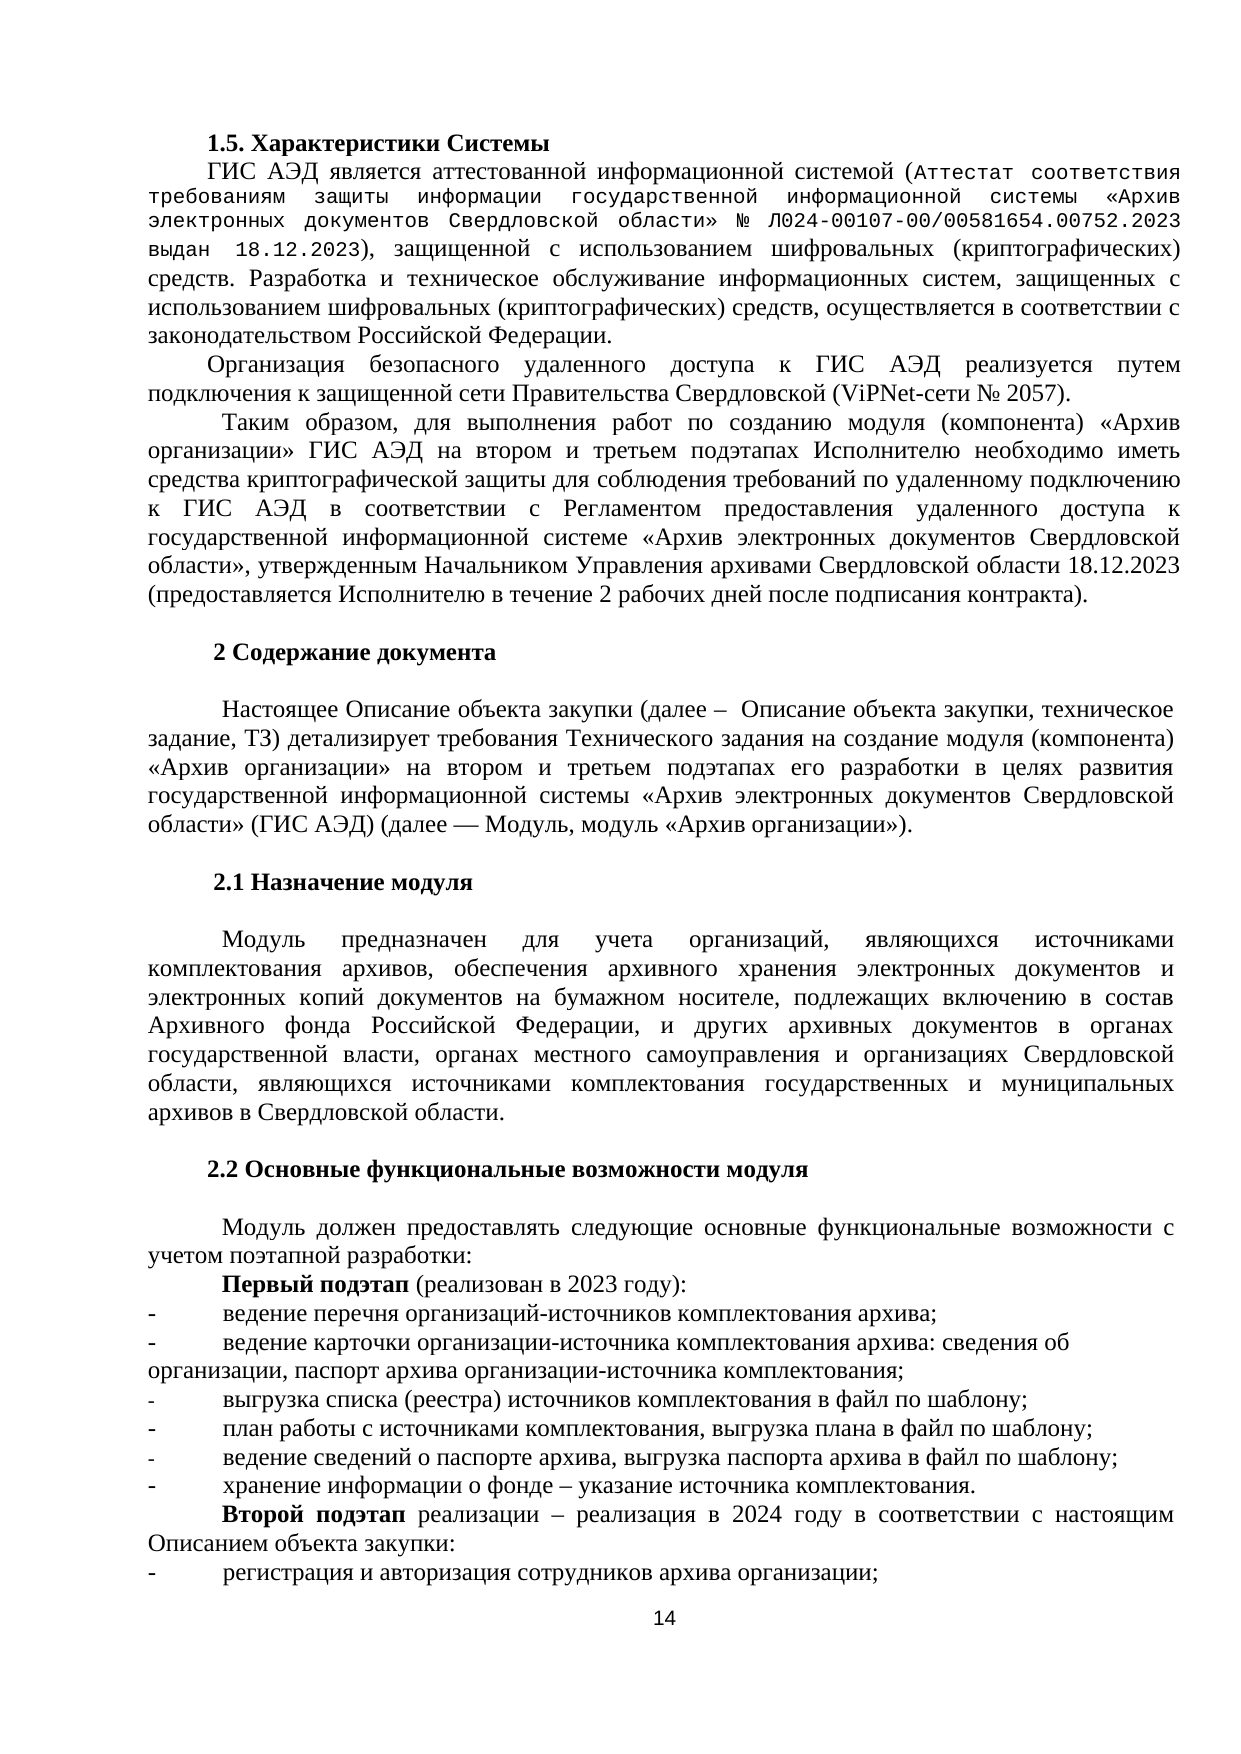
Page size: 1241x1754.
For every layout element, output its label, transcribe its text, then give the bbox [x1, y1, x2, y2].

text Модуль должен предоставлять следующие основные функциональные возможности с учетом поэтапной разработки: [148, 1212, 1175, 1269]
text Таким образом, для выполнения работ по созданию модуля (компонента) «Архив организации» ГИС АЭД на втором и третьем подэтапах Исполнителю необходимо иметь средства криптографической защиты для соблюдения требований по удаленному подключению к ГИС АЭД в соответствии с Регламентом предоставления удаленного доступа к государственной информационной системе «Архив электронных документов Свердловской области», утвержденным Начальником Управления архивами Свердловской области 18.12.2023 (предоставляется Исполнителю в течение 2 рабочих дней после подписания контракта). [148, 407, 1181, 608]
list план работы с источниками комплектования, выгрузка плана в файл по шаблону; [148, 1413, 1175, 1442]
list ведение перечня организаций-источников комплектования архива; [148, 1298, 1175, 1327]
text 2.1 Назначение модуля [148, 867, 1181, 895]
text Первый подэтап (реализован в 2023 году): [148, 1269, 1175, 1298]
list хранение информации о фонде – указание источника комплектования. [148, 1470, 1175, 1499]
list ведение карточки организации-источника комплектования архива: сведения об организации, паспорт архива организации-источника комплектования; [148, 1327, 1175, 1384]
list регистрация и авторизация сотрудников архива организации; [148, 1557, 1175, 1585]
text Модуль предназначен для учета организаций, являющихся источниками комплектования архивов, обеспечения архивного хранения электронных документов и электронных копий документов на бумажном носителе, подлежащих включению в состав Архивного фонда Российской Федерации, и других архивных документов в органах государственной власти, органах местного самоуправления и организациях Свердловской области, являющихся источниками комплектования государственных и муниципальных архивов в Свердловской области. [148, 924, 1175, 1125]
text Настоящее Описание объекта закупки (далее – Описание объекта закупки, техническое задание, ТЗ) детализирует требования Технического задания на создание модуля (компонента) «Архив организации» на втором и третьем подэтапах его разработки в целях развития государственной информационной системы «Архив электронных документов Свердловской области» (ГИС АЭД) (далее — Модуль, модуль «Архив организации»). [148, 694, 1175, 838]
text 1.5. Характеристики Системы [148, 128, 1181, 156]
list ведение сведений о паспорте архива, выгрузка паспорта архива в файл по шаблону; [148, 1442, 1175, 1470]
text ГИС АЭД является аттестованной информационной системой (Аттестат соответствия требованиям защиты информации государственной информационной системы «Архив электронных документов Свердловской области» № Л024-00107-00/00581654.00752.2023 выдан 18.12.2023), защищенной с использованием шифровальных (криптографических) средств. Разработка и техническое обслуживание информационных систем, защищенных с использованием шифровальных (криптографических) средств, осуществляется в соответствии с законодательством Российской Федерации. [148, 156, 1181, 349]
text Второй подэтап реализации – реализация в 2024 году в соответствии с настоящим Описанием объекта закупки: [148, 1499, 1175, 1557]
list выгрузка списка (реестра) источников комплектования в файл по шаблону; [148, 1384, 1175, 1413]
text 2 Содержание документа [148, 637, 1181, 665]
text Организация безопасного удаленного доступа к ГИС АЭД реализуется путем подключения к защищенной сети Правительства Свердловской (ViPNet-сети № 2057). [148, 349, 1181, 407]
text 2.2 Основные функциональные возможности модуля [148, 1154, 1181, 1183]
